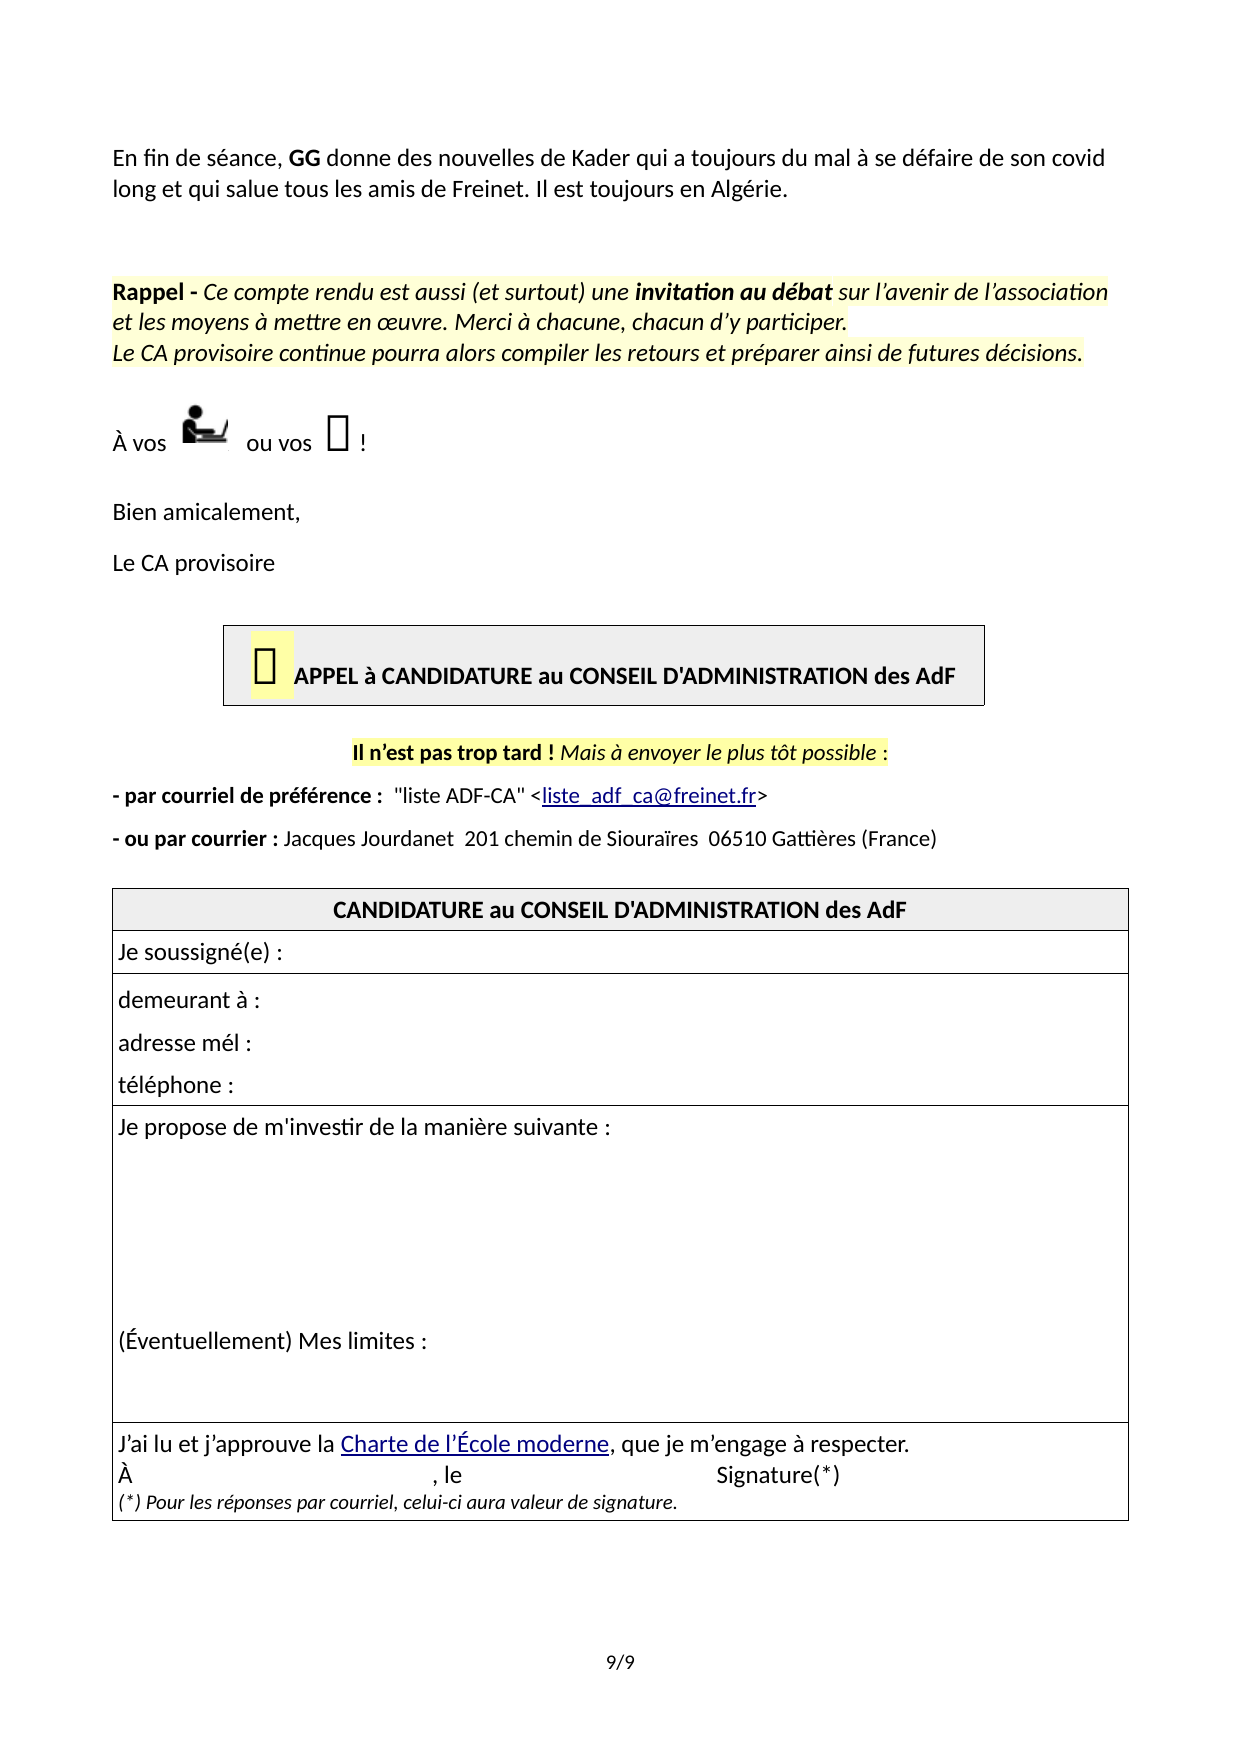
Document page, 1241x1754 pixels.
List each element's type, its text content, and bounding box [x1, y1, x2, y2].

table_cell demeurant à : adresse mél : téléphone : [113, 974, 1128, 1105]
text Le CA provisoire [112, 547, 1128, 578]
table_cell Je propose de m'investir de la manière suivante : (Éventuellement) Mes limites : [113, 1106, 1128, 1422]
text Bien amicalement, [112, 497, 1128, 527]
table_header CANDIDATURE au CONSEIL D'ADMINISTRATION des AdF [113, 889, 1128, 930]
text Rappel - Ce compte rendu est aussi (et surtout) une invitation au débat sur l’avenir de l’association et les moyens à mettre en œuvre. Merci à chacune, chacun d’y participer. [112, 276, 1128, 337]
text - ou par courrier : Jacques Jourdanet 201 chemin de Siouraïres 06510 Gattières (France) [112, 824, 1128, 853]
table_cell Je soussigné(e) : [113, 931, 1128, 973]
text À vos . ou vos  ! [112, 398, 1128, 466]
table_header  APPEL à CANDIDATURE au CONSEIL D'ADMINISTRATION des AdF [224, 626, 984, 705]
text Il n’est pas trop tard ! Mais à envoyer le plus tôt possible : [112, 738, 1128, 766]
text - par courriel de préférence : "liste ADF-CA" <liste_adf_ca@freinet.fr> [112, 781, 1128, 809]
text Le CA provisoire continue pourra alors compiler les retours et préparer ainsi de futures décisions. [112, 337, 1128, 367]
text En fin de séance, GG donne des nouvelles de Kader qui a toujours du mal à se défaire de son covid long et qui salue tous les amis de Freinet. Il est toujours en Algérie. [112, 142, 1128, 203]
table_cell J’ai lu et j’approuve la Charte de l’École moderne, que je m’engage à respecter. À , le Signature(*) (*) Pour les réponses par courriel, celui-ci aura valeur de signature. [113, 1423, 1128, 1520]
picture [180, 401, 228, 443]
